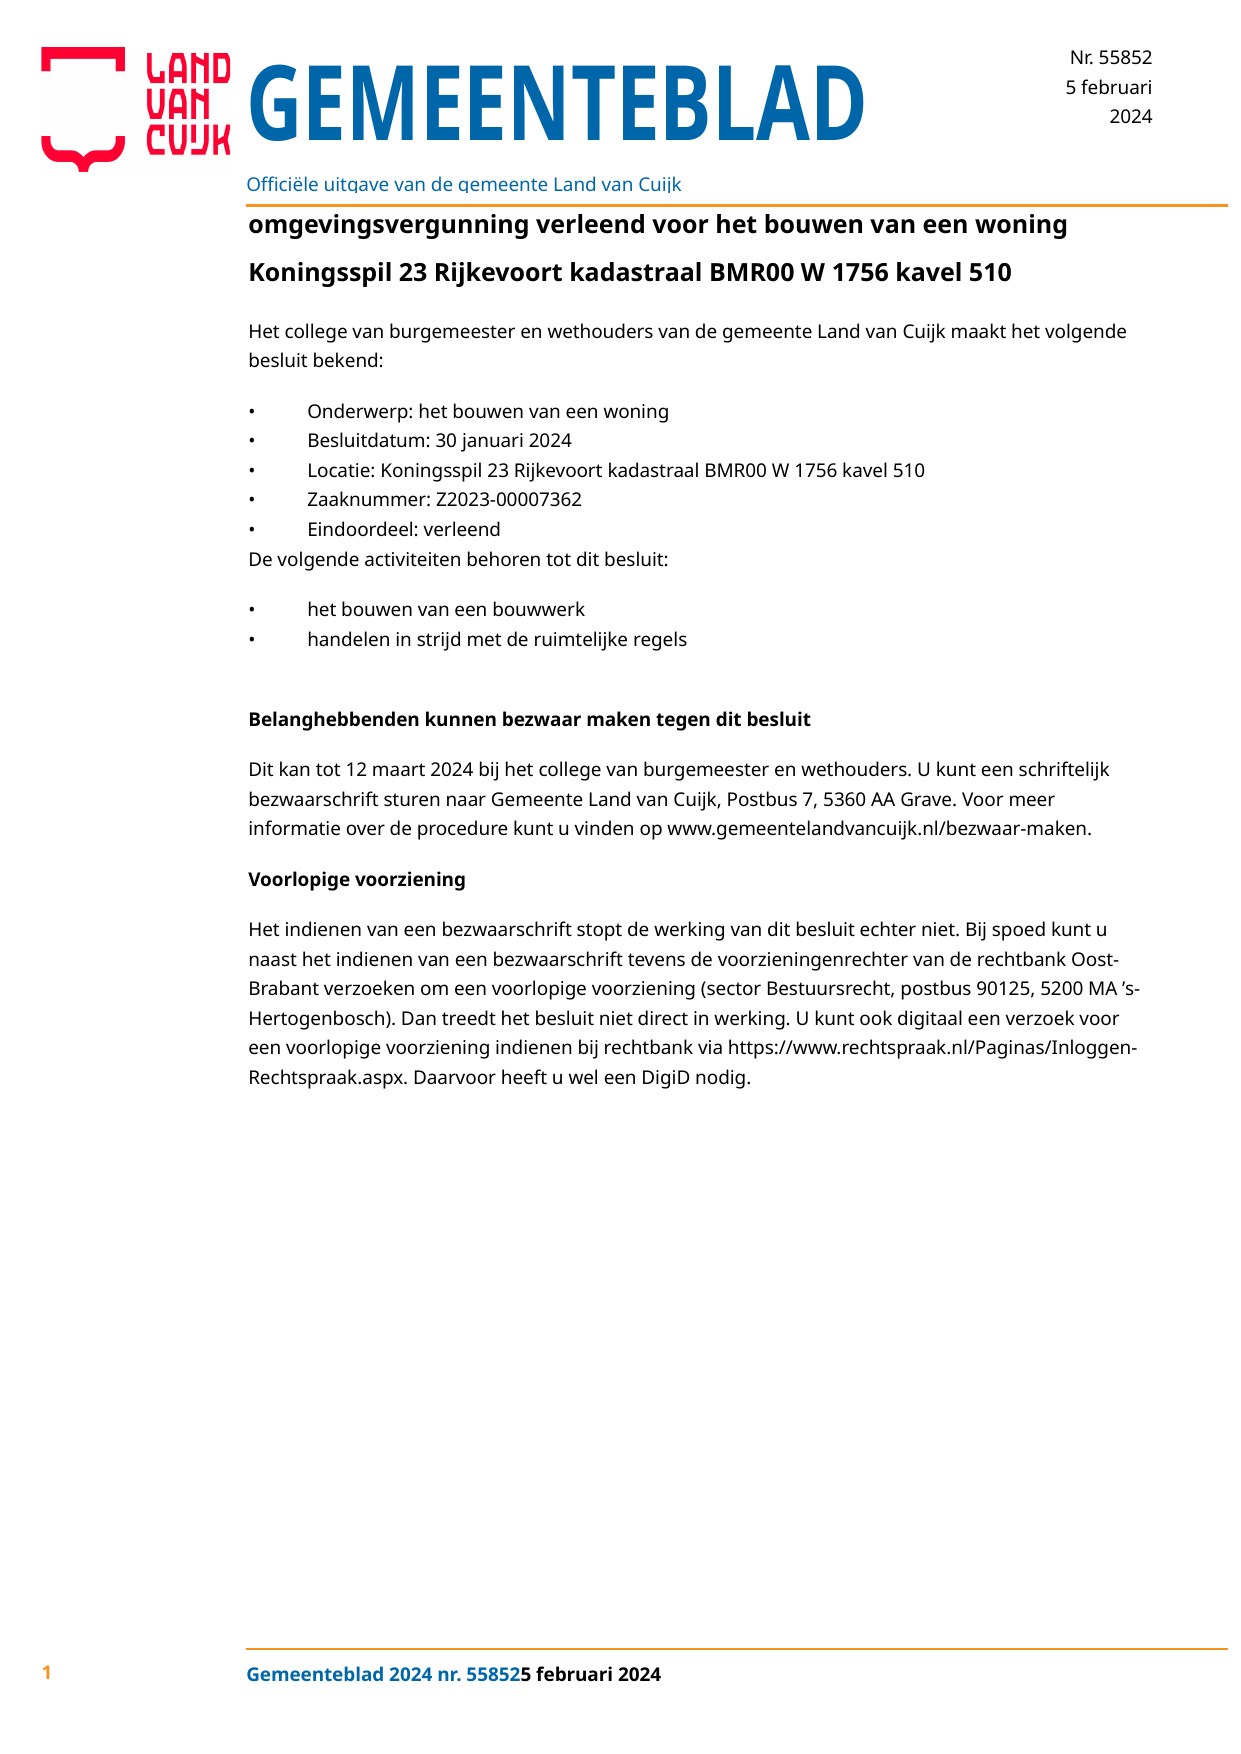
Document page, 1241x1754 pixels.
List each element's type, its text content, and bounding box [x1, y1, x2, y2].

list Onderwerp: het bouwen van een woning [248, 398, 1152, 424]
text Het college van burgemeester en wethouders van de gemeente Land van Cuijk maakt het volgende besluit bekend: [248, 318, 1152, 373]
picture [41, 47, 231, 172]
text De volgende activiteiten behoren tot dit besluit: [248, 546, 1152, 572]
list Zaaknummer: Z2023-00007362 [248, 487, 1152, 512]
text Belanghebbenden kunnen bezwaar maken tegen dit besluit [248, 706, 1152, 732]
text Het indienen van een bezwaarschrift stopt de werking van dit besluit echter niet. Bij spoed kunt u naast het indienen van een bezwaarschrift tevens de voorzieningenrechter van de rechtbank Oost-Brabant verzoeken om een voorlopige voorziening (sector Bestuursrecht, postbus 90125, 5200 MA ’s-Hertogenbosch). Dan treedt het besluit niet direct in werking. U kunt ook digitaal een verzoek voor een voorlopige voorziening indienen bij rechtbank via https://www.rechtspraak.nl/Paginas/Inloggen-Rechtspraak.aspx. Daarvoor heeft u wel een DigiD nodig. [248, 916, 1152, 1090]
text Dit kan tot 12 maart 2024 bij het college van burgemeester en wethouders. U kunt een schriftelijk bezwaarschrift sturen naar Gemeente Land van Cuijk, Postbus 7, 5360 AA Grave. Voor meer informatie over de procedure kunt u vinden op www.gemeentelandvancuijk.nl/bezwaar-maken. [248, 756, 1152, 841]
list Locatie: Koningsspil 23 Rijkevoort kadastraal BMR00 W 1756 kavel 510 [248, 457, 1152, 483]
text Voorlopige voorziening [248, 866, 1152, 892]
list handelen in strijd met de ruimtelijke regels [248, 626, 1152, 652]
list Eindoordeel: verleend [248, 516, 1152, 542]
list het bouwen van een bouwwerk [248, 596, 1152, 622]
list Besluitdatum: 30 januari 2024 [248, 427, 1152, 453]
text omgevingsvergunning verleend voor het bouwen van een woning Koningsspil 23 Rijkevoort kadastraal BMR00 W 1756 kavel 510 [248, 207, 1152, 288]
